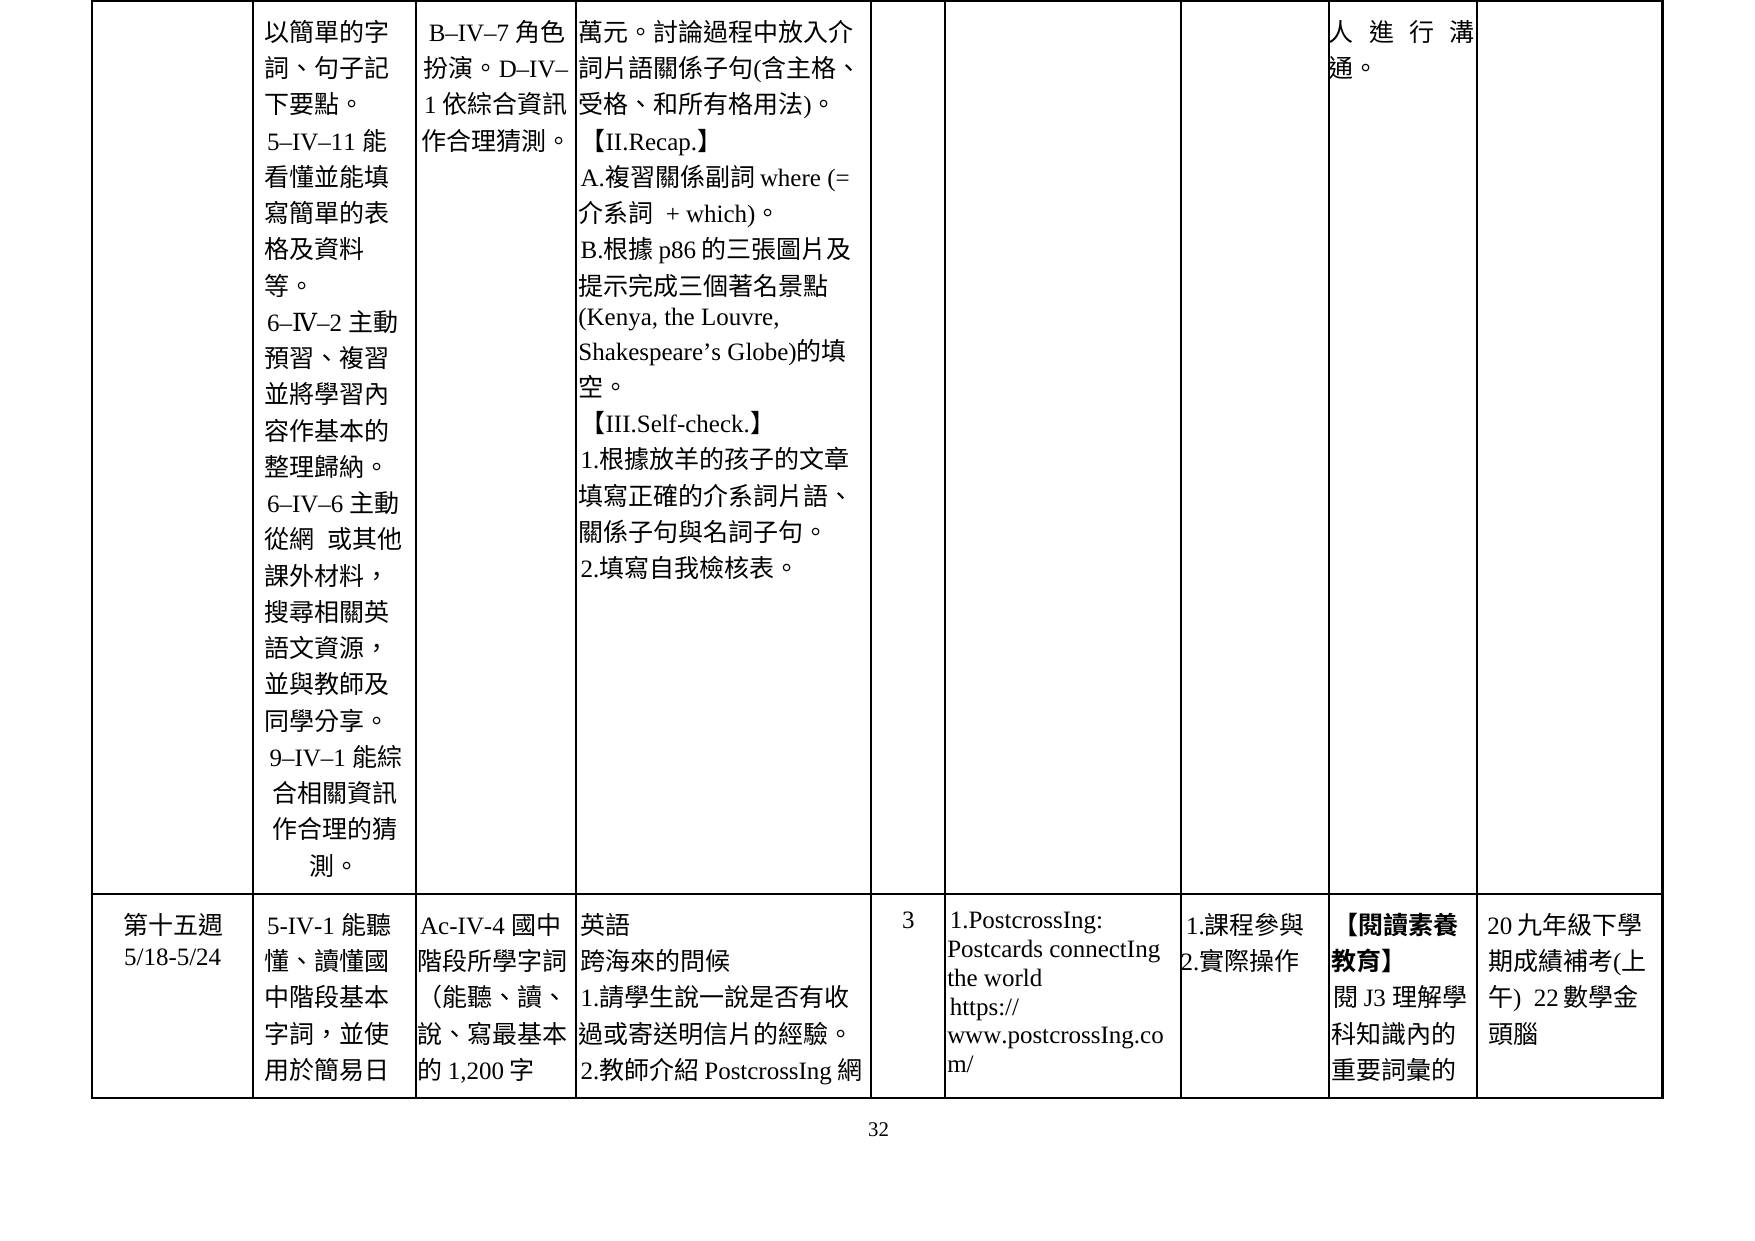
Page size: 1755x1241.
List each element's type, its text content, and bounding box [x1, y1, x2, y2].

table_cell 以簡單的字詞、句子記下要點。 5–IV–11 能看懂並能填寫簡單的表格及資料等。 6–Ⅳ–2 主動預習、複習並將學習內容作基本的整理歸納。 6–IV–6 主動從網 或其他課外材料，搜尋相關英語文資源，並與教師及同學分享。 9–IV–1 能綜合相關資訊作合理的猜測。 [254, 2, 415, 893]
table_cell [872, 2, 944, 893]
table_cell [1182, 2, 1328, 893]
table_cell 英語 跨海來的問候 1.請學生說一說是否有收過或寄送明信片的經驗。 2.教師介紹PostcrossIng網 [577, 895, 870, 1097]
table_cell 【閱讀素養教育】 閱J3 理解學科知識內的重要詞彙的 [1330, 895, 1476, 1097]
table_cell 3 [872, 895, 944, 1097]
table_cell B–IV–7 角色扮演。D–IV–1 依綜合資訊作合理猜測。 [417, 2, 575, 893]
table_cell [93, 2, 252, 893]
table_cell [1478, 2, 1661, 893]
table_cell 1.課程參與 2.實際操作 [1182, 895, 1328, 1097]
table_cell Ac-IV-4 國中階段所學字詞（能聽、讀、說、寫最基本的1,200字 [417, 895, 575, 1097]
table_cell 人進行溝通。 [1330, 2, 1476, 893]
table_cell [946, 2, 1180, 893]
table_cell 20九年級下學期成績補考(上午) 22數學金頭腦 [1478, 895, 1661, 1097]
table_cell 萬元。討論過程中放入介詞片語關係子句(含主格、受格、和所有格用法)。 【II.Recap.】 A.複習關係副詞where (= 介系詞 + which)。 B.根據p86的三張圖片及提示完成三個著名景點(Kenya, the Louvre, Shakespeare’s Globe)的填空。 【III.Self-check.】 1.根據放羊的孩子的文章填寫正確的介系詞片語、關係子句與名詞子句。 2.填寫自我檢核表。 [577, 2, 870, 893]
table_cell 1.PostcrossIng: Postcards connectIng the world https://www.postcrossIng.com/ [946, 895, 1180, 1097]
table_cell 第十五週5/18-5/24 [93, 895, 252, 1097]
table_cell 5-IV-1 能聽懂、讀懂國中階段基本字詞，並使用於簡易日 [254, 895, 415, 1097]
